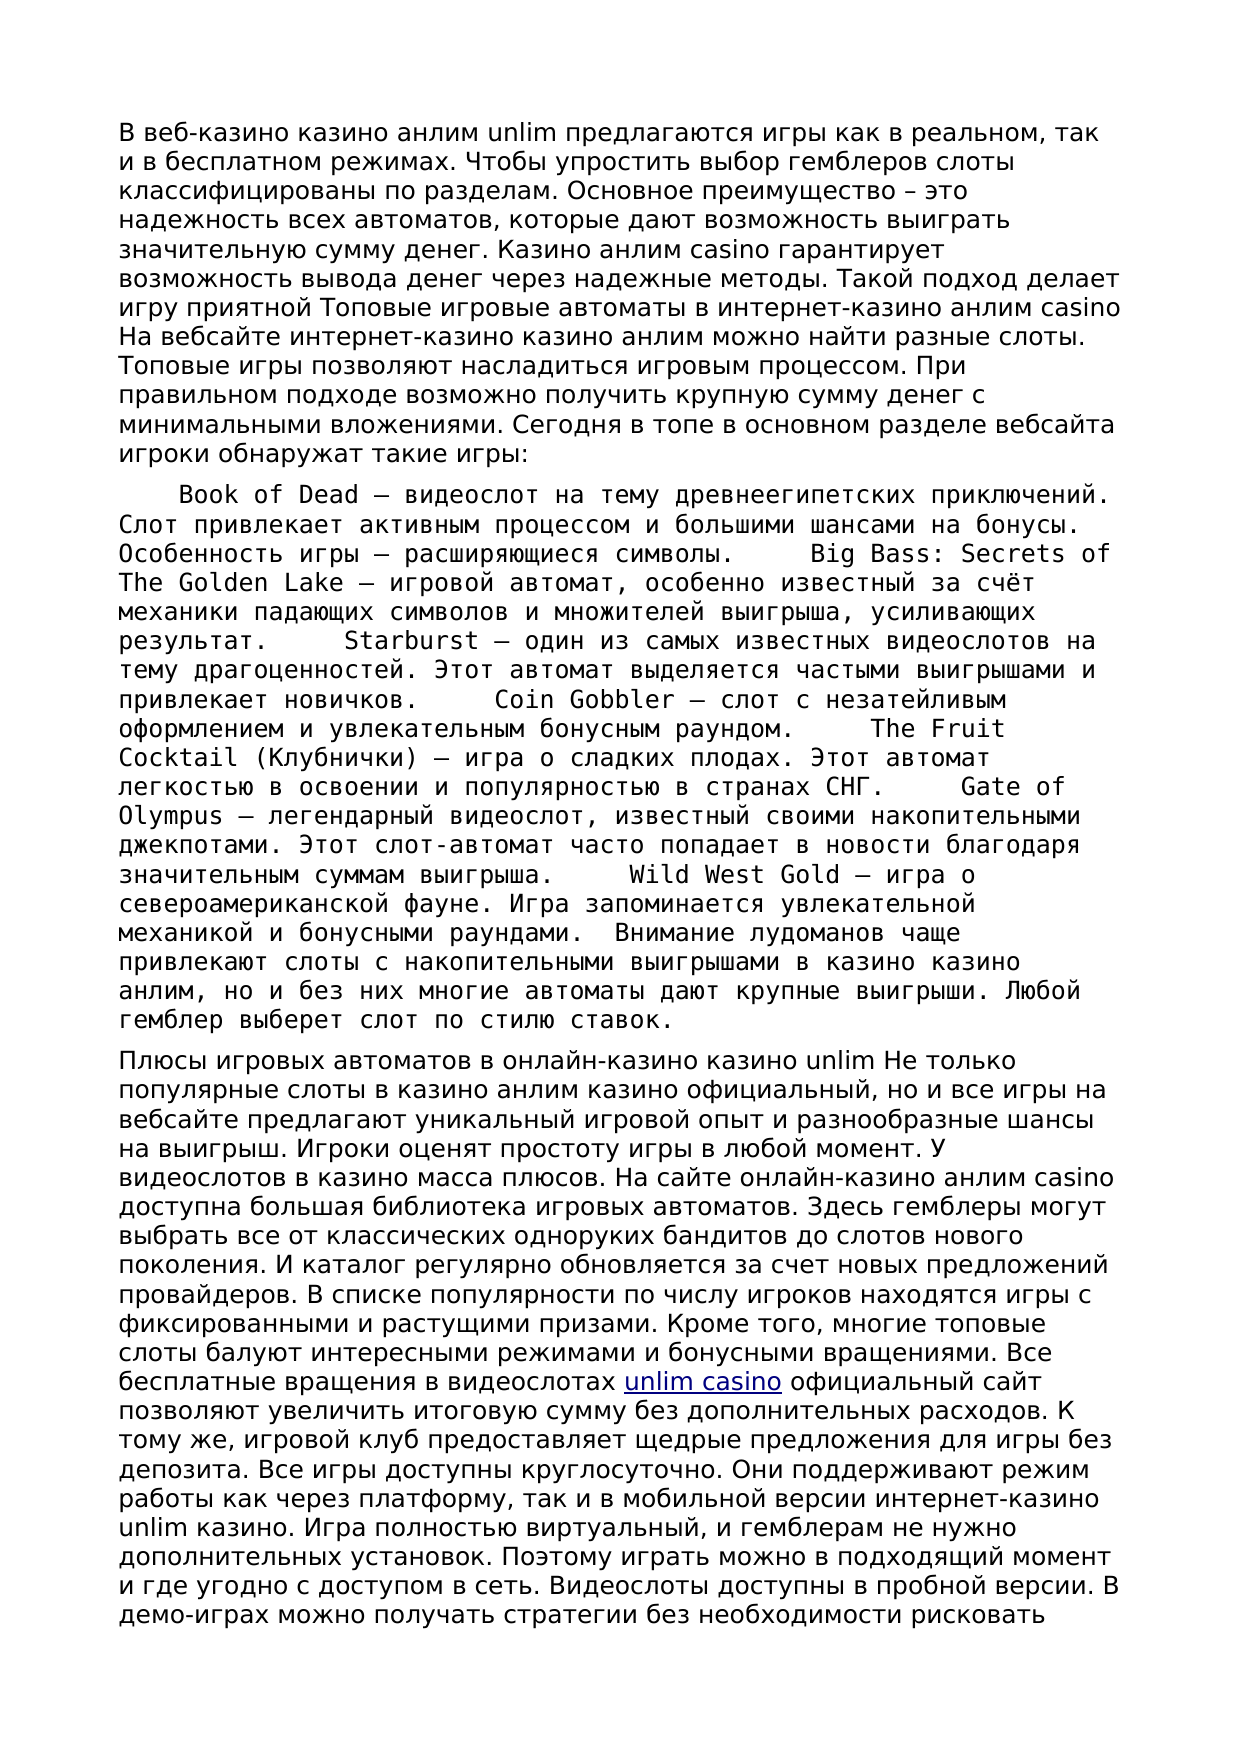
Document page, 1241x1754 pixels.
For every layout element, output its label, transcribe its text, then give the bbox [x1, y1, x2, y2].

text В веб-казино казино анлим unlim предлагаются игры как в реальном, так и в бесплатном режимах. Чтобы упростить выбор гемблеров слоты классифицированы по разделам. Основное преимущество – это надежность всех автоматов, которые дают возможность выиграть значительную сумму денег. Казино анлим casino гарантирует возможность вывода денег через надежные методы. Такой подход делает игру приятной Топовые игровые автоматы в интернет-казино анлим casino На вебсайте интернет-казино казино анлим можно найти разные слоты. Топовые игры позволяют насладиться игровым процессом. При правильном подходе возможно получить крупную сумму денег с минимальными вложениями. Сегодня в топе в основном разделе вебсайта игроки обнаружат такие игры: [118, 118, 1122, 468]
text Плюсы игровых автоматов в онлайн-казино казино unlim Не только популярные слоты в казино анлим казино официальный, но и все игры на вебсайте предлагают уникальный игровой опыт и разнообразные шансы на выигрыш. Игроки оценят простоту игры в любой момент. У видеослотов в казино масса плюсов. На сайте онлайн-казино анлим casino доступна большая библиотека игровых автоматов. Здесь гемблеры могут выбрать все от классических одноруких бандитов до слотов нового поколения. И каталог регулярно обновляется за счет новых предложений провайдеров. В списке популярности по числу игроков находятся игры с фиксированными и растущими призами. Кроме того, многие топовые слоты балуют интересными режимами и бонусными вращениями. Все бесплатные вращения в видеослотах unlim casino официальный сайт позволяют увеличить итоговую сумму без дополнительных расходов. К тому же, игровой клуб предоставляет щедрые предложения для игры без депозита. Все игры доступны круглосуточно. Они поддерживают режим работы как через платформу, так и в мобильной версии интернет-казино unlim казино. Игра полностью виртуальный, и гемблерам не нужно дополнительных установок. Поэтому играть можно в подходящий момент и где угодно с доступом в сеть. Видеослоты доступны в пробной версии. В демо-играх можно получать стратегии без необходимости рисковать [118, 1047, 1122, 1630]
text Book of Dead – видеослот на тему древнеегипетских приключений. Слот привлекает активным процессом и большими шансами на бонусы. Особенность игры – расширяющиеся символы. Big Bass: Secrets of The Golden Lake – игровой автомат, особенно известный за счёт механики падающих символов и множителей выигрыша, усиливающих результат. Starburst – один из самых известных видеослотов на тему драгоценностей. Этот автомат выделяется частыми выигрышами и привлекает новичков. Coin Gobbler – слот с незатейливым оформлением и увлекательным бонусным раундом. The Fruit Cocktail (Клубнички) – игра о сладких плодах. Этот автомат легкостью в освоении и популярностью в странах СНГ. Gate of Olympus – легендарный видеослот, известный своими накопительными джекпотами. Этот слот-автомат часто попадает в новости благодаря значительным суммам выигрыша. Wild West Gold – игра о североамериканской фауне. Игра запоминается увлекательной механикой и бонусными раундами. Внимание лудоманов чаще привлекают слоты с накопительными выигрышами в казино казино анлим, но и без них многие автоматы дают крупные выигрыши. Любой гемблер выберет слот по стилю ставок. [118, 481, 1122, 1035]
